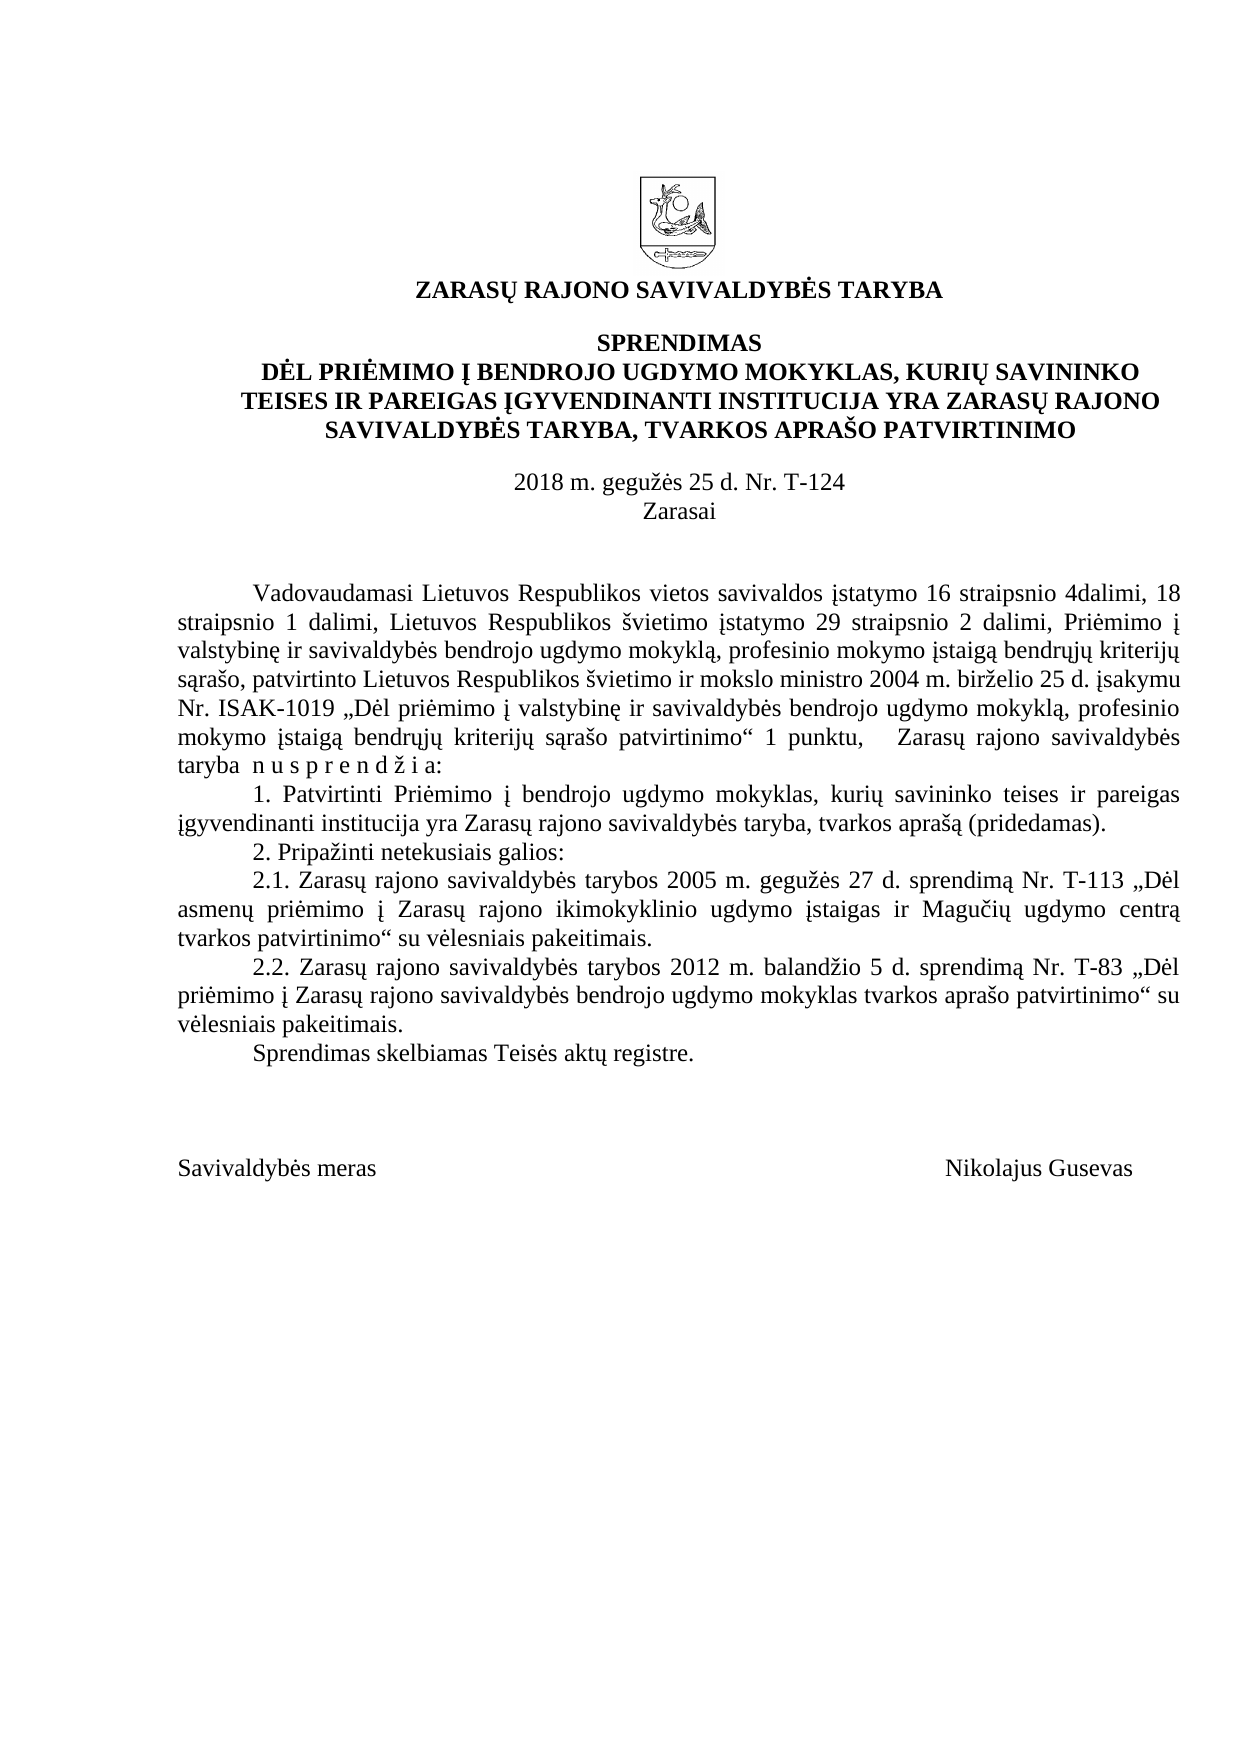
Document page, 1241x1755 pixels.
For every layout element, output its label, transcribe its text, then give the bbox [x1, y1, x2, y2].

text Zarasų rajono savivaldybės taryba [177, 276, 1181, 304]
text DĖL PRIĖMIMO Į BENDROJO UGDYMO MOKYKLAS, KURIŲ SAVININKO TEISES IR PAREIGAS ĮGYVENDINANTI INSTITUCIJA YRA ZARASŲ RAJONO SAVIVALDYBĖS TARYBA, TVARKOS APRAŠO PATVIRTINIMO [221, 357, 1180, 443]
subtitle Zarasai [177, 496, 1181, 525]
text Savivaldybės meras Nikolajus Gusevas [177, 1153, 1181, 1182]
text 2.2. Zarasų rajono savivaldybės tarybos 2012 m. balandžio 5 d. sprendimą Nr. T-83 „Dėl priėmimo į Zarasų rajono savivaldybės bendrojo ugdymo mokyklas tvarkos aprašo patvirtinimo“ su vėlesniais pakeitimais. [177, 952, 1181, 1038]
text 1. Patvirtinti Priėmimo į bendrojo ugdymo mokyklas, kurių savininko teises ir pareigas įgyvendinanti institucija yra Zarasų rajono savivaldybės taryba, tvarkos aprašą (pridedamas). [177, 779, 1181, 837]
text SPRENDIMAS [177, 328, 1181, 357]
text 2.1. Zarasų rajono savivaldybės tarybos 2005 m. gegužės 27 d. sprendimą Nr. T-113 „Dėl asmenų priėmimo į Zarasų rajono ikimokyklinio ugdymo įstaigas ir Magučių ugdymo centrą tvarkos patvirtinimo“ su vėlesniais pakeitimais. [177, 865, 1181, 952]
text 2018 m. gegužės 25 d. Nr. T-124 [177, 467, 1181, 496]
text 2. Pripažinti netekusiais galios: [177, 837, 1181, 865]
text Vadovaudamasi Lietuvos Respublikos vietos savivaldos įstatymo 16 straipsnio 4dalimi, 18 straipsnio 1 dalimi, Lietuvos Respublikos švietimo įstatymo 29 straipsnio 2 dalimi, Priėmimo į valstybinę ir savivaldybės bendrojo ugdymo mokyklą, profesinio mokymo įstaigą bendrųjų kriterijų sąrašo, patvirtinto Lietuvos Respublikos švietimo ir mokslo ministro 2004 m. birželio 25 d. įsakymu Nr. ISAK-1019 „Dėl priėmimo į valstybinę ir savivaldybės bendrojo ugdymo mokyklą, profesinio mokymo įstaigą bendrųjų kriterijų sąrašo patvirtinimo“ 1 punktu, Zarasų rajono savivaldybės taryba n u s p r e n d ž i a: [177, 578, 1181, 779]
text Sprendimas skelbiamas Teisės aktų registre. [177, 1038, 1181, 1067]
